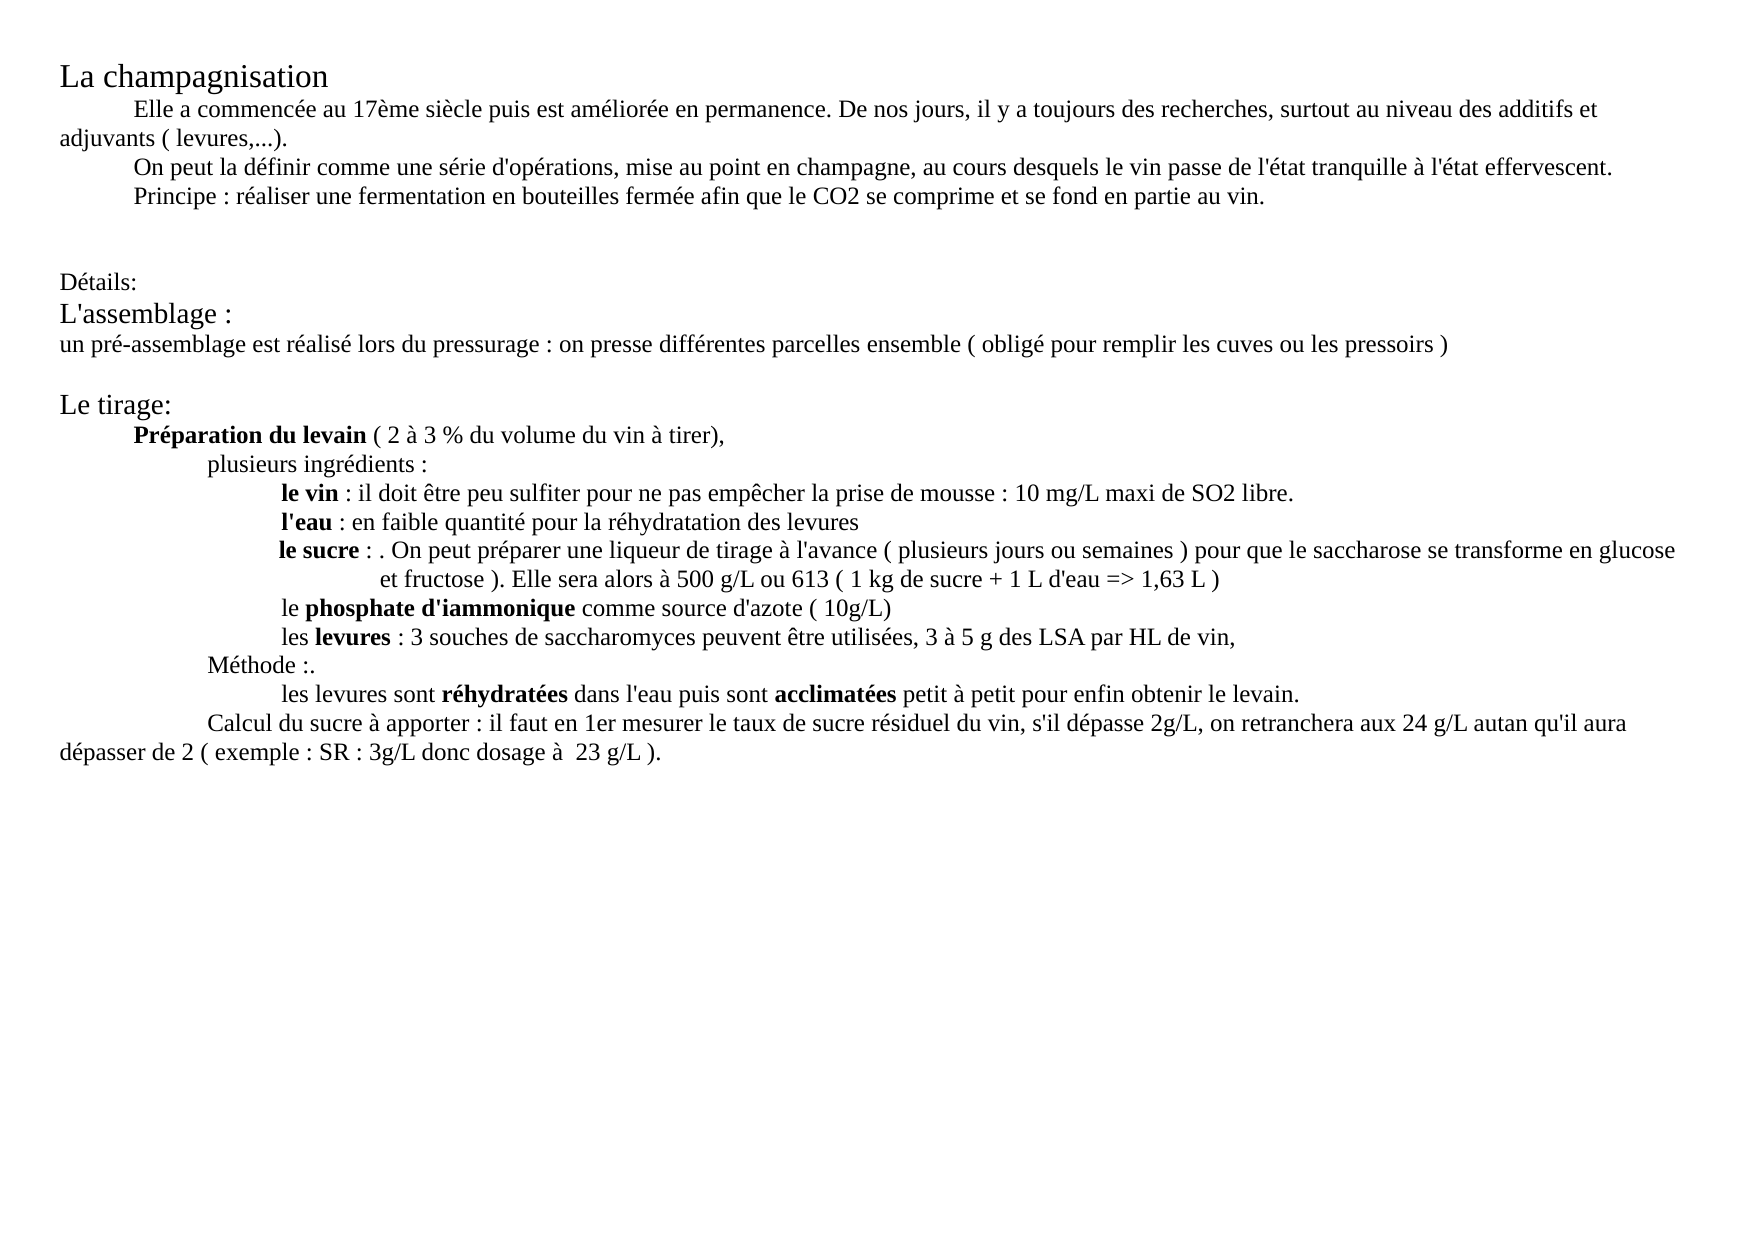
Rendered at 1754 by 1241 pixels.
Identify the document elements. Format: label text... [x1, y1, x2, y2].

text le phosphate d'iammonique comme source d'azote ( 10g/L) [59, 593, 1683, 622]
text un pré-assemblage est réalisé lors du pressurage : on presse différentes parcelles ensemble ( obligé pour remplir les cuves ou les pressoirs ) [59, 329, 1683, 358]
text Détails: [59, 267, 1683, 296]
text le sucre : . On peut préparer une liqueur de tirage à l'avance ( plusieurs jours ou semaines ) pour que le saccharose se transforme en glucose et fructose ). Elle sera alors à 500 g/L ou 613 ( 1 kg de sucre + 1 L d'eau => 1,63 L ) [278, 535, 1683, 593]
text Elle a commencée au 17ème siècle puis est améliorée en permanence. De nos jours, il y a toujours des recherches, surtout au niveau des additifs et adjuvants ( levures,...). [59, 94, 1683, 152]
text les levures : 3 souches de saccharomyces peuvent être utilisées, 3 à 5 g des LSA par HL de vin, [59, 622, 1683, 650]
text La champagnisation [59, 56, 1683, 94]
text On peut la définir comme une série d'opérations, mise au point en champagne, au cours desquels le vin passe de l'état tranquille à l'état effervescent. [59, 152, 1683, 181]
text Préparation du levain ( 2 à 3 % du volume du vin à tirer), [59, 420, 1683, 449]
text Calcul du sucre à apporter : il faut en 1er mesurer le taux de sucre résiduel du vin, s'il dépasse 2g/L, on retranchera aux 24 g/L autan qu'il aura dépasser de 2 ( exemple : SR : 3g/L donc dosage à 23 g/L ). [59, 708, 1683, 765]
text Méthode :. [59, 650, 1683, 679]
text plusieurs ingrédients : [59, 449, 1683, 478]
text les levures sont réhydratées dans l'eau puis sont acclimatées petit à petit pour enfin obtenir le levain. [59, 679, 1683, 708]
text Le tirage: [59, 387, 1683, 420]
text l'eau : en faible quantité pour la réhydratation des levures [59, 507, 1683, 535]
text Principe : réaliser une fermentation en bouteilles fermée afin que le CO2 se comprime et se fond en partie au vin. [59, 181, 1683, 209]
text le vin : il doit être peu sulfiter pour ne pas empêcher la prise de mousse : 10 mg/L maxi de SO2 libre. [59, 478, 1683, 507]
text L'assemblage : [59, 296, 1683, 329]
